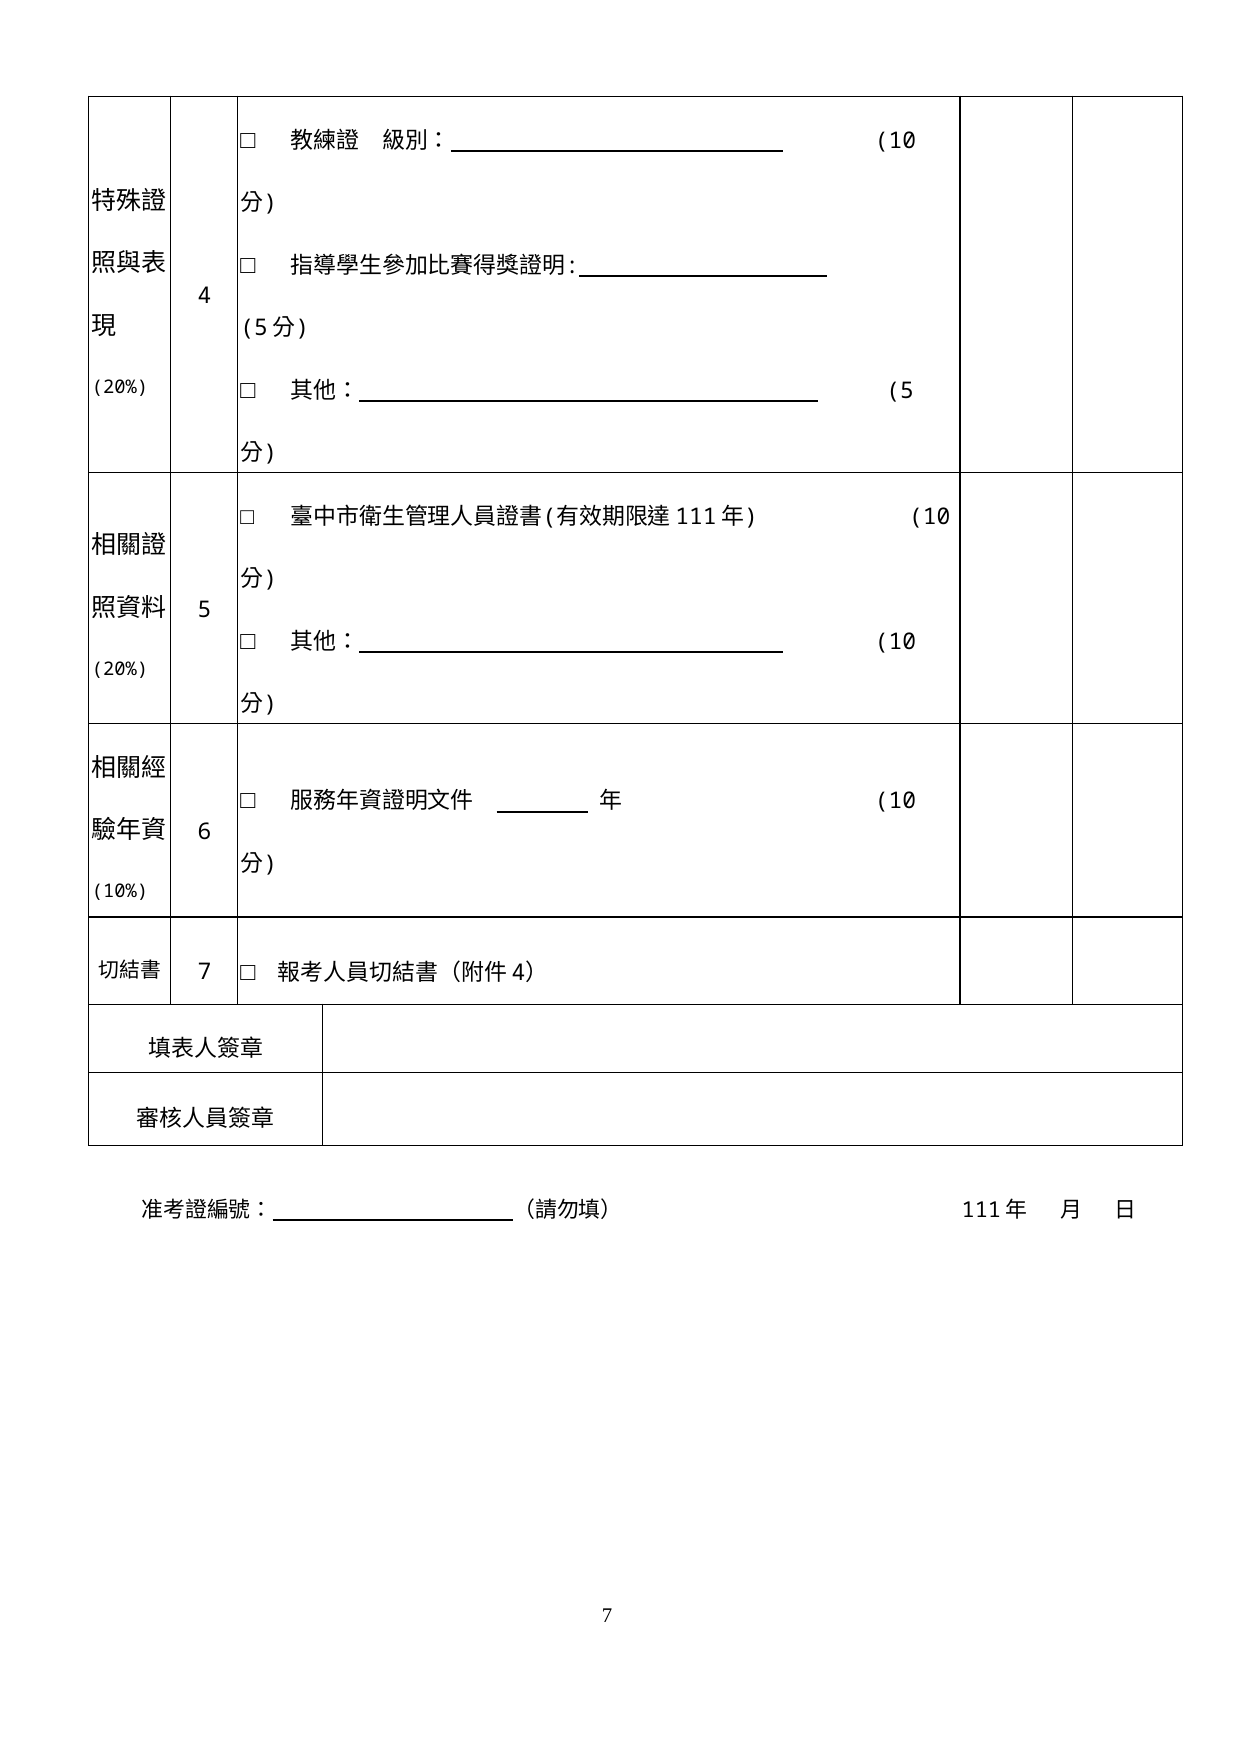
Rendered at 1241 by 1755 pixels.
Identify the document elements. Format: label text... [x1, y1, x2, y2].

table_cell 服務年資證明文件 年 (10分) [238, 724, 959, 916]
table_cell 切結書 [89, 918, 170, 1003]
table_cell 教練證 級別： (10分) 指導學生參加比賽得獎證明: (5分) 其他： (5分) [238, 97, 959, 472]
table_cell 6 [171, 724, 237, 916]
table_cell [323, 1005, 1182, 1072]
table_cell 5 [171, 473, 237, 723]
table_cell 7 [171, 918, 237, 1003]
table_cell [323, 1073, 1182, 1144]
table_cell 特殊證照與表現(20%) [89, 97, 170, 472]
text 准考證編號： （請勿填） 111年 月 日 [1, 1164, 1209, 1227]
table_cell 審核人員簽章 [89, 1073, 322, 1144]
table_cell [961, 97, 1072, 472]
table_cell 臺中市衛生管理人員證書(有效期限達111年) (10分) 其他： (10分) [238, 473, 959, 723]
table_cell [961, 724, 1072, 916]
table_cell 報考人員切結書（附件4） [238, 918, 959, 1003]
table_cell [1073, 918, 1182, 1003]
table_cell 相關證照資料(20%) [89, 473, 170, 723]
table_cell 相關經驗年資(10%) [89, 724, 170, 916]
table_cell [961, 473, 1072, 723]
table_cell 填表人簽章 [89, 1005, 322, 1072]
table_cell [1073, 473, 1182, 723]
table_cell 4 [171, 97, 237, 472]
table_cell [1073, 724, 1182, 916]
table_cell [961, 918, 1072, 1003]
table_cell [1073, 97, 1182, 472]
